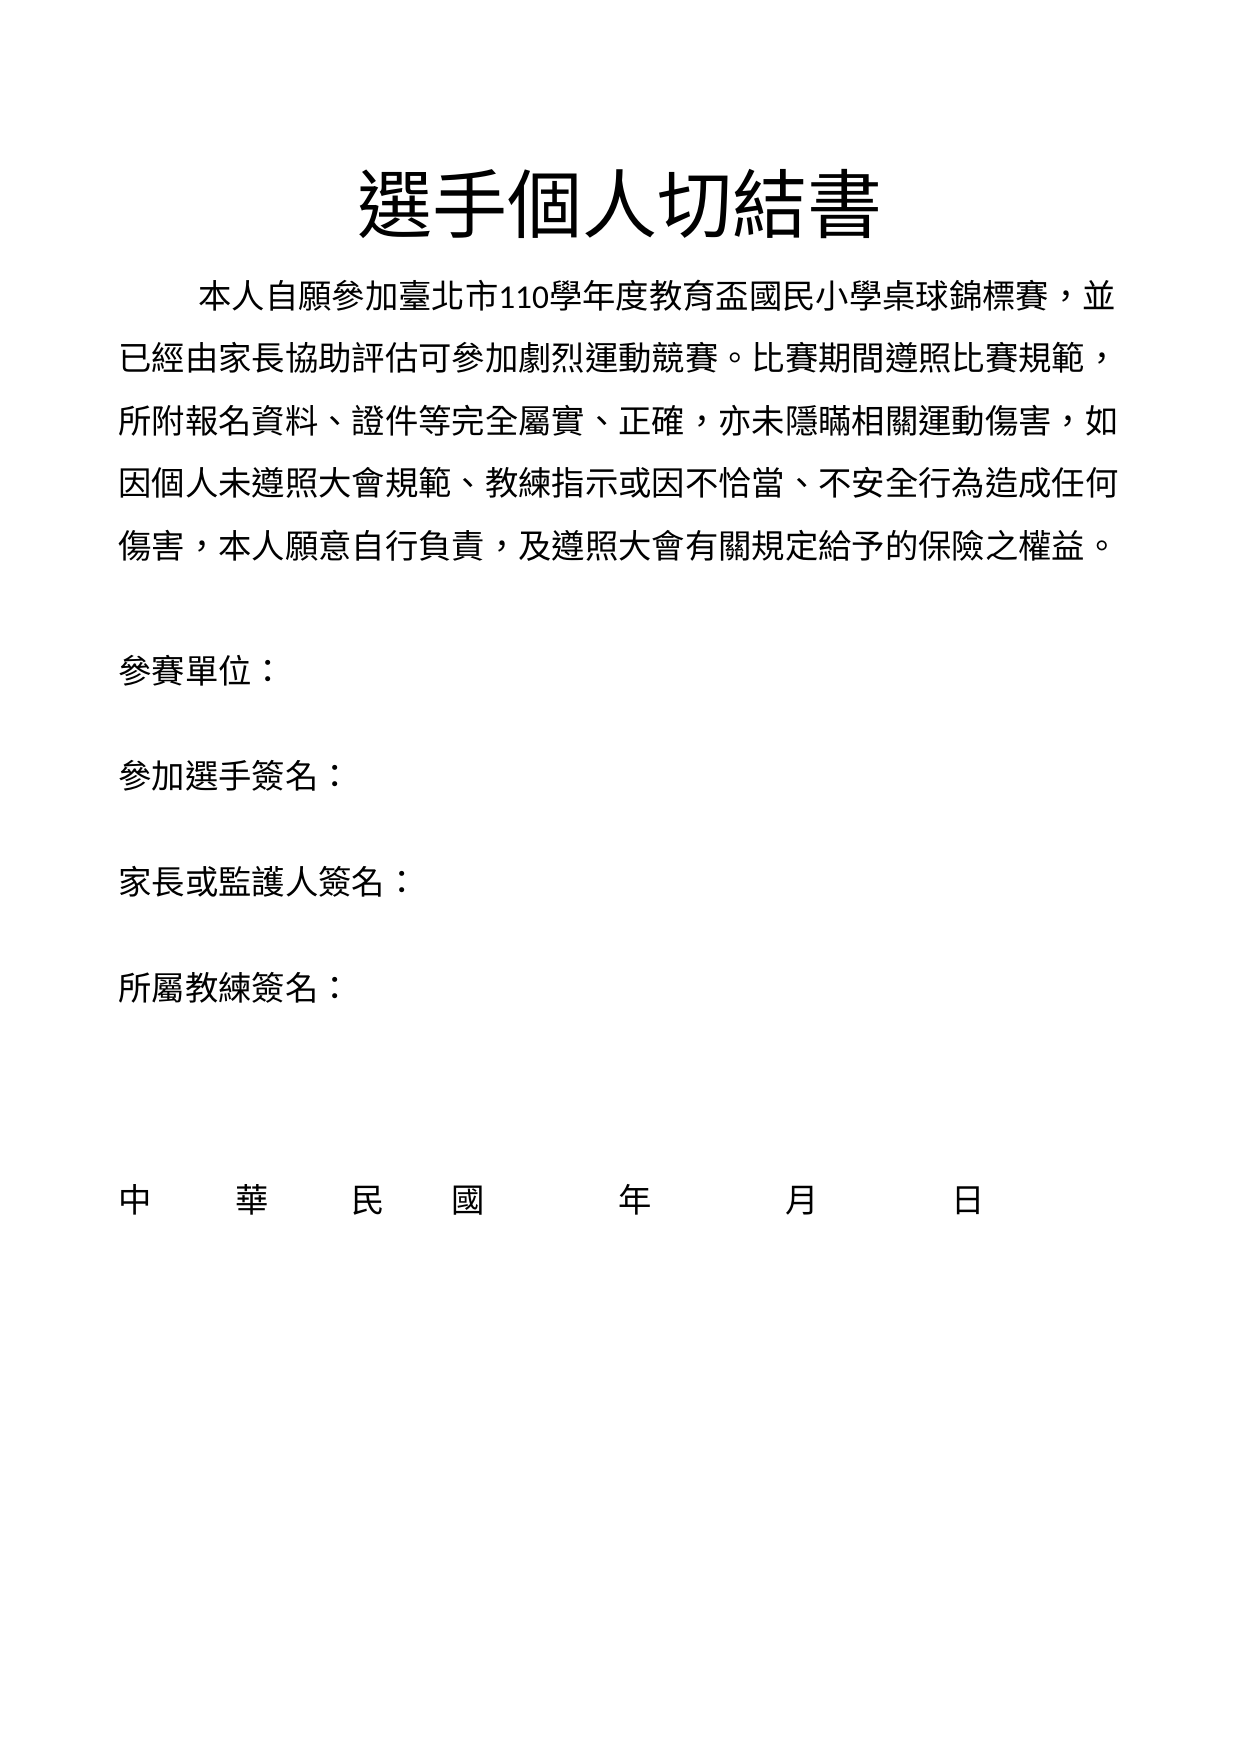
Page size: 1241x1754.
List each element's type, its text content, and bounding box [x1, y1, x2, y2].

text 本人自願參加臺北市110學年度教育盃國民小學桌球錦標賽，並已經由家長協助評估可參加劇烈運動競賽。比賽期間遵照比賽規範，所附報名資料、證件等完全屬實、正確，亦未隱瞞相關運動傷害，如因個人未遵照大會規範、教練指示或因不恰當、不安全行為造成任何傷害，本人願意自行負責，及遵照大會有關規定給予的保險之權益。 [118, 252, 1122, 564]
text 家長或監護人簽名： [118, 839, 1122, 901]
text 參加選手簽名： [118, 733, 1122, 795]
text 參賽單位： [118, 627, 1122, 689]
text 中 華 民 國 年 月 日 [118, 1156, 1122, 1219]
text 所屬教練簽名： [118, 944, 1122, 1007]
text 選手個人切結書 [118, 127, 1122, 252]
